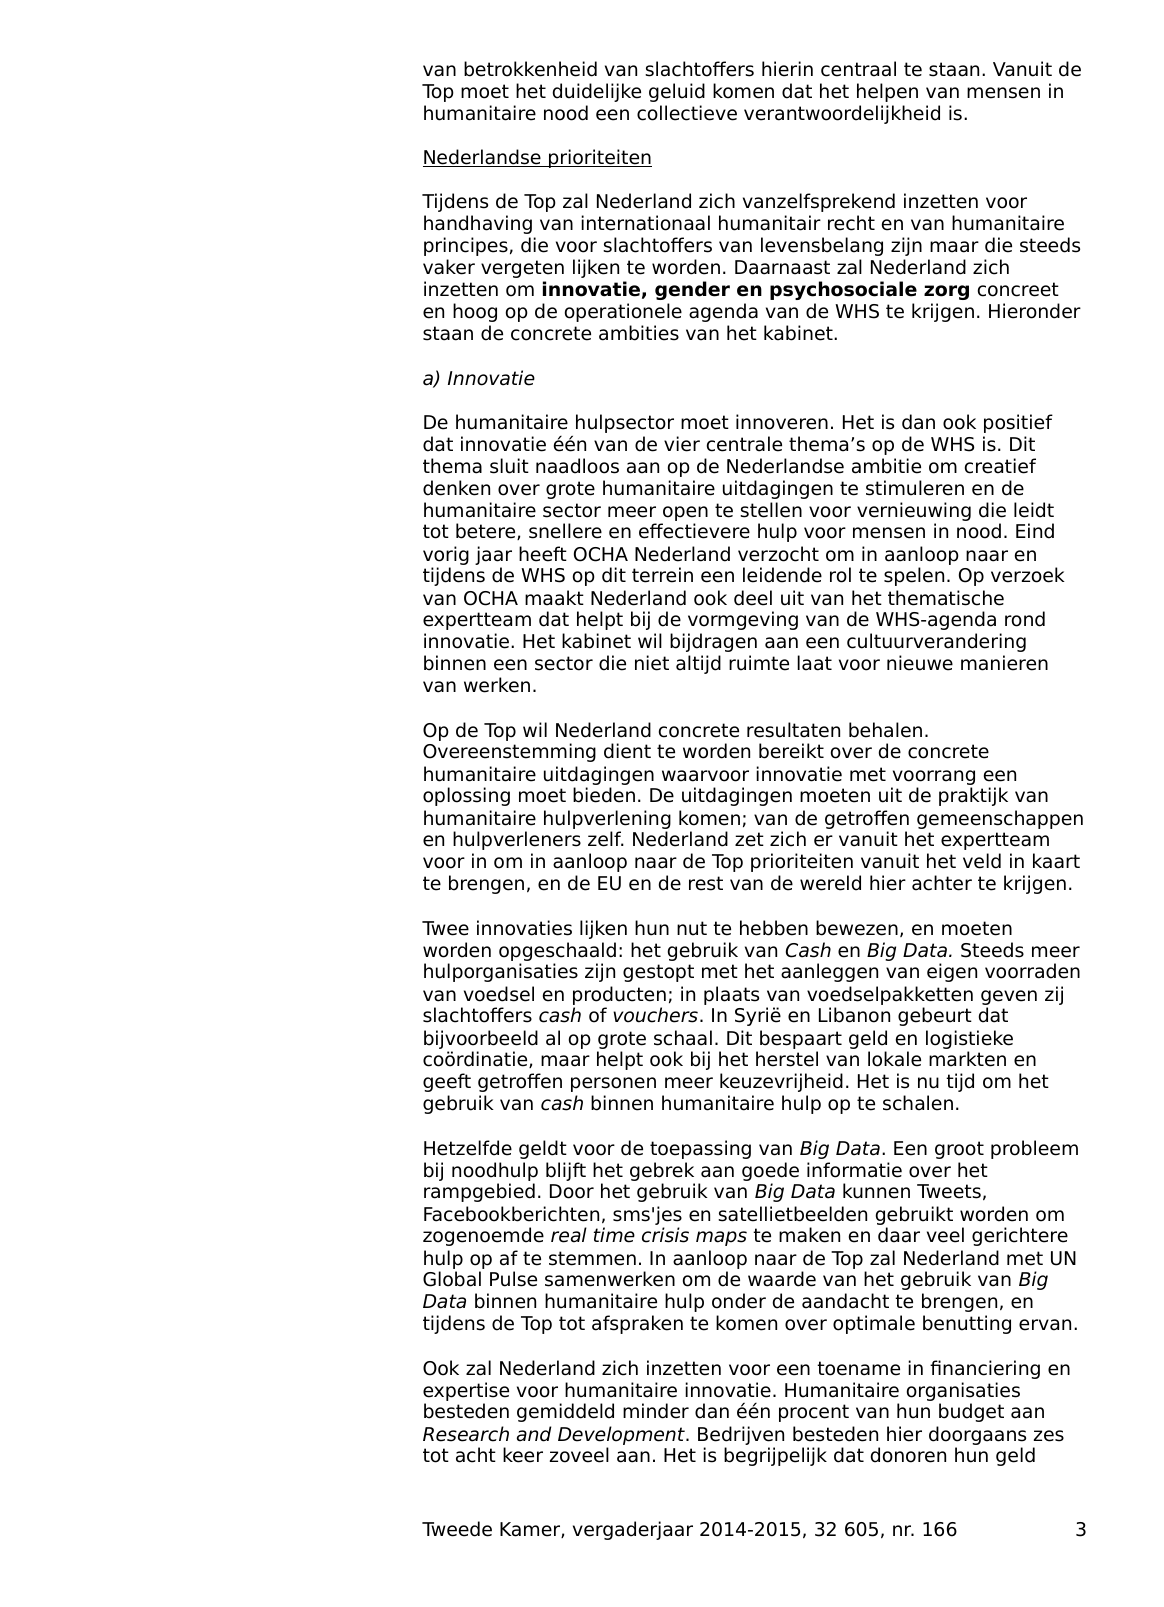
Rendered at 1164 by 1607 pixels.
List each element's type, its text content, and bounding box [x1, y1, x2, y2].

subtitle a) Innovatie [422, 367, 1087, 389]
text Ook zal Nederland zich inzetten voor een toename in financiering en expertise voor humanitaire innovatie. Humanitaire organisaties besteden gemiddeld minder dan één procent van hun budget aan Research and Development. Bedrijven besteden hier doorgaans zes tot acht keer zoveel aan. Het is begrijpelijk dat donoren hun geld [422, 1357, 1087, 1467]
text Hetzelfde geldt voor de toepassing van Big Data. Een groot probleem bij noodhulp blijft het gebrek aan goede informatie over het rampgebied. Door het gebruik van Big Data kunnen Tweets, Facebookberichten, sms'jes en satellietbeelden gebruikt worden om zogenoemde real time crisis maps te maken en daar veel gerichtere hulp op af te stemmen. In aanloop naar de Top zal Nederland met UN Global Pulse samenwerken om de waarde van het gebruik van Big Data binnen humanitaire hulp onder de aandacht te brengen, en tijdens de Top tot afspraken te komen over optimale benutting ervan. [422, 1137, 1087, 1335]
text Twee innovaties lijken hun nut te hebben bewezen, en moeten worden opgeschaald: het gebruik van Cash en Big Data. Steeds meer hulporganisaties zijn gestopt met het aanleggen van eigen voorraden van voedsel en producten; in plaats van voedselpakketten geven zij slachtoffers cash of vouchers. In Syrië en Libanon gebeurt dat bijvoorbeeld al op grote schaal. Dit bespaart geld en logistieke coördinatie, maar helpt ook bij het herstel van lokale markten en geeft getroffen personen meer keuzevrijheid. Het is nu tijd om het gebruik van cash binnen humanitaire hulp op te schalen. [422, 917, 1087, 1115]
text Op de Top wil Nederland concrete resultaten behalen. Overeenstemming dient te worden bereikt over de concrete humanitaire uitdagingen waarvoor innovatie met voorrang een oplossing moet bieden. De uitdagingen moeten uit de praktijk van humanitaire hulpverlening komen; van de getroffen gemeenschappen en hulpverleners zelf. Nederland zet zich er vanuit het expertteam voor in om in aanloop naar de Top prioriteiten vanuit het veld in kaart te brengen, en de EU en de rest van de wereld hier achter te krijgen. [422, 719, 1087, 895]
subtitle Nederlandse prioriteiten [422, 147, 1087, 169]
text Tijdens de Top zal Nederland zich vanzelfsprekend inzetten voor handhaving van internationaal humanitair recht en van humanitaire principes, die voor slachtoffers van levensbelang zijn maar die steeds vaker vergeten lijken te worden. Daarnaast zal Nederland zich inzetten om innovatie, gender en psychosociale zorg concreet en hoog op de operationele agenda van de WHS te krijgen. Hieronder staan de concrete ambities van het kabinet. [422, 191, 1087, 345]
text De humanitaire hulpsector moet innoveren. Het is dan ook positief dat innovatie één van de vier centrale thema’s op de WHS is. Dit thema sluit naadloos aan op de Nederlandse ambitie om creatief denken over grote humanitaire uitdagingen te stimuleren en de humanitaire sector meer open te stellen voor vernieuwing die leidt tot betere, snellere en effectievere hulp voor mensen in nood. Eind vorig jaar heeft OCHA Nederland verzocht om in aanloop naar en tijdens de WHS op dit terrein een leidende rol te spelen. Op verzoek van OCHA maakt Nederland ook deel uit van het thematische expertteam dat helpt bij de vormgeving van de WHS-agenda rond innovatie. Het kabinet wil bijdragen aan een cultuurverandering binnen een sector die niet altijd ruimte laat voor nieuwe manieren van werken. [422, 412, 1087, 697]
text van betrokkenheid van slachtoffers hierin centraal te staan. Vanuit de Top moet het duidelijke geluid komen dat het helpen van mensen in humanitaire nood een collectieve verantwoordelijkheid is. [422, 59, 1087, 125]
